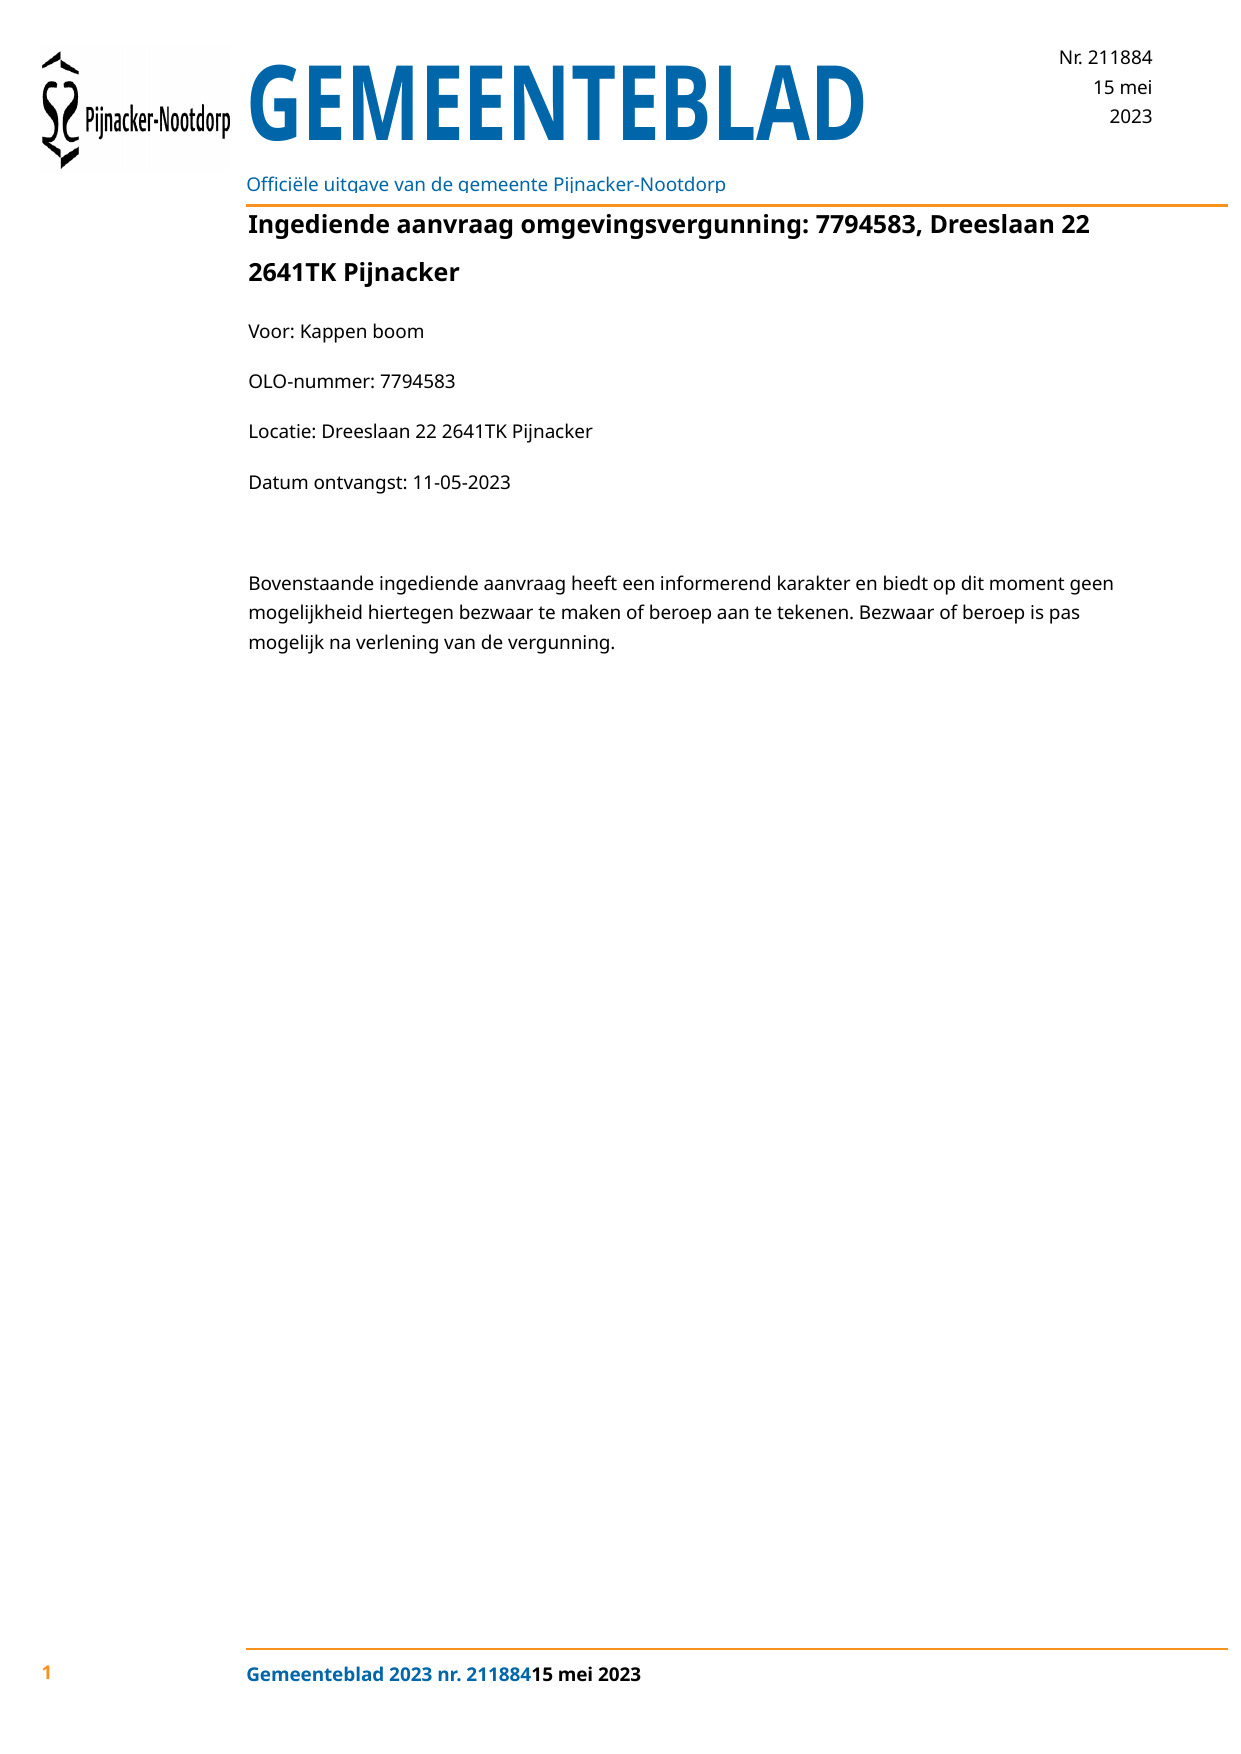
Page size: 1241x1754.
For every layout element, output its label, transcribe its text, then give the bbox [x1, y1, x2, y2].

text Voor: Kappen boom [248, 318, 1152, 344]
picture [41, 47, 231, 172]
text Bovenstaande ingediende aanvraag heeft een informerend karakter en biedt op dit moment geen mogelijkheid hiertegen bezwaar te maken of beroep aan te tekenen. Bezwaar of beroep is pas mogelijk na verlening van de vergunning. [248, 570, 1152, 655]
text Locatie: Dreeslaan 22 2641TK Pijnacker [248, 419, 1152, 444]
text OLO-nummer: 7794583 [248, 368, 1152, 394]
text Ingediende aanvraag omgevingsvergunning: 7794583, Dreeslaan 22 2641TK Pijnacker [248, 207, 1152, 288]
text Datum ontvangst: 11-05-2023 [248, 469, 1152, 495]
